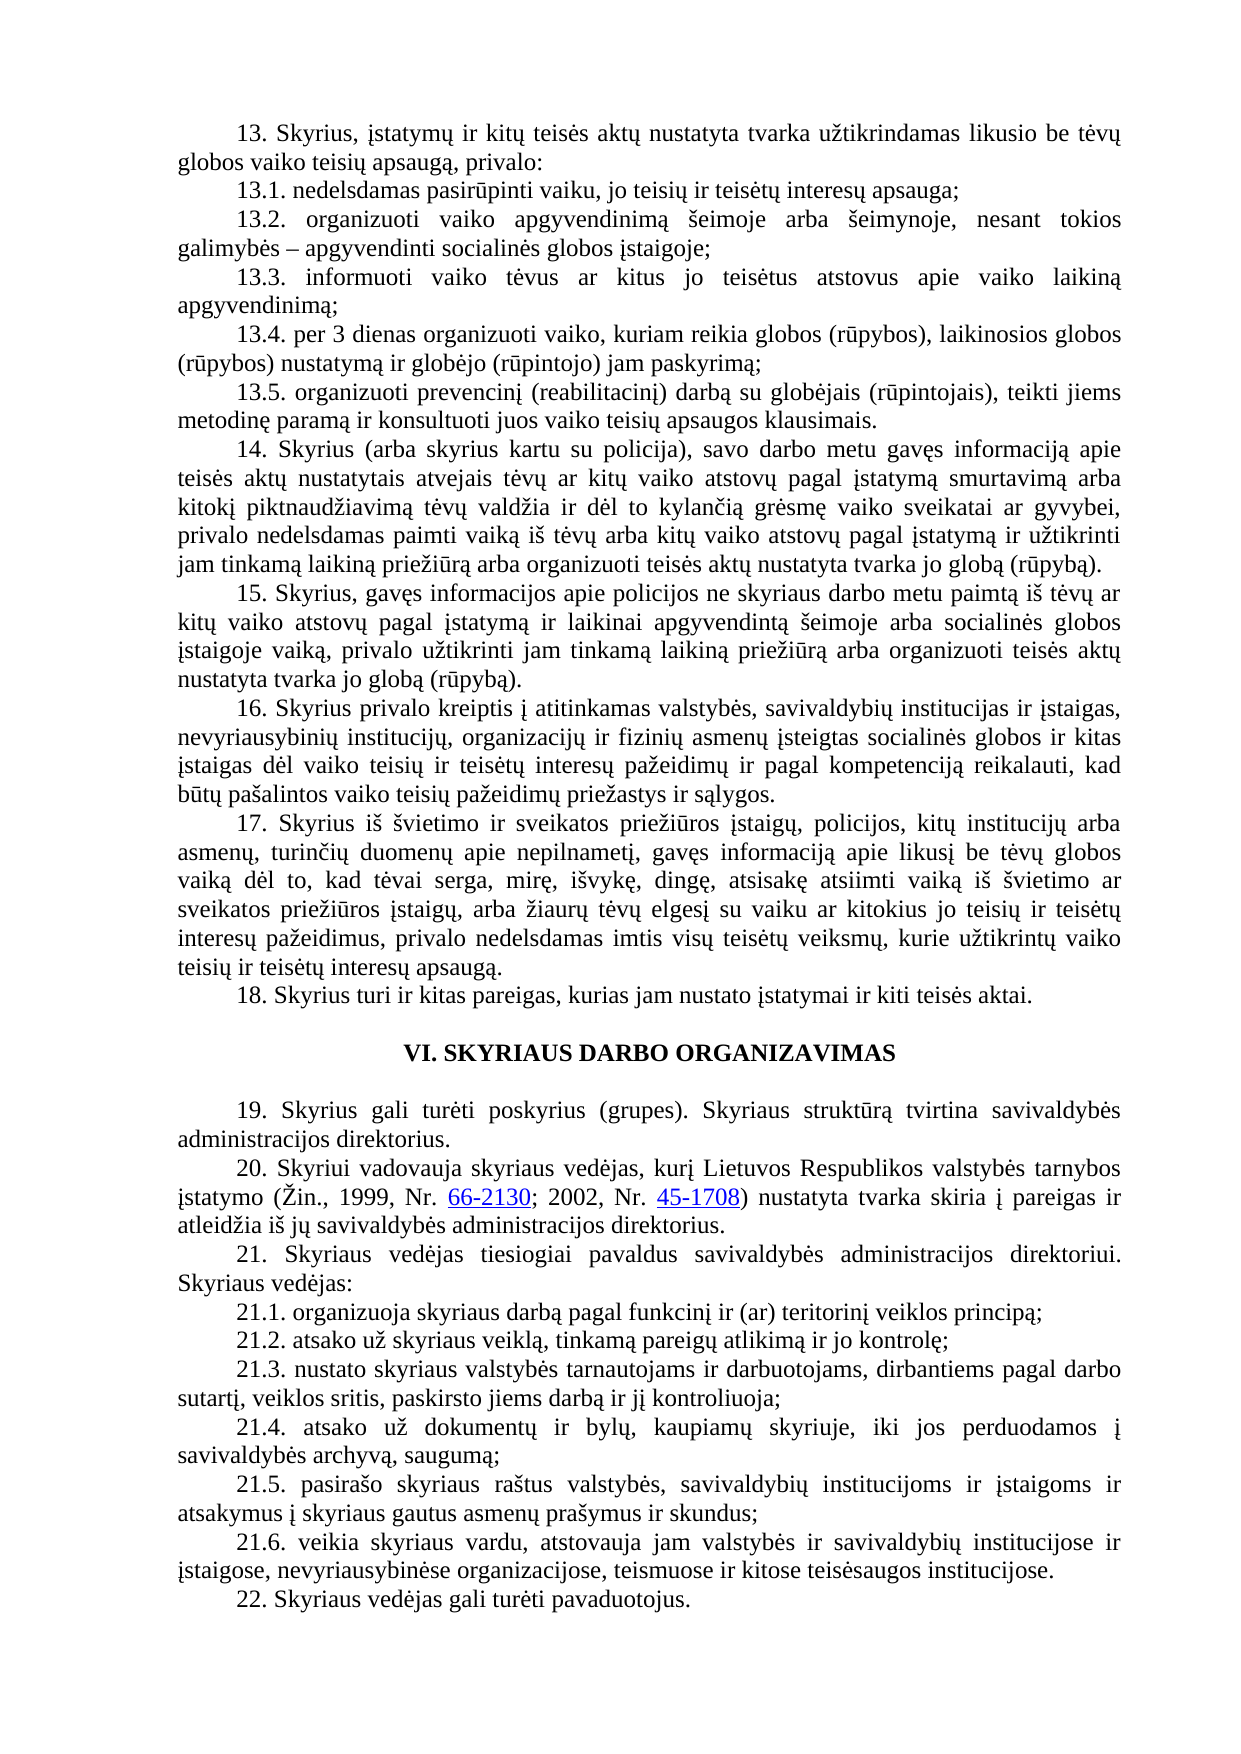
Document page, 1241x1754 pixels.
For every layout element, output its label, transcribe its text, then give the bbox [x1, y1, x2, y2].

text 14. Skyrius (arba skyrius kartu su policija), savo darbo metu gavęs informaciją apie teisės aktų nustatytais atvejais tėvų ar kitų vaiko atstovų pagal įstatymą smurtavimą arba kitokį piktnaudžiavimą tėvų valdžia ir dėl to kylančią grėsmę vaiko sveikatai ar gyvybei, privalo nedelsdamas paimti vaiką iš tėvų arba kitų vaiko atstovų pagal įstatymą ir užtikrinti jam tinkamą laikiną priežiūrą arba organizuoti teisės aktų nustatyta tvarka jo globą (rūpybą). [177, 434, 1122, 578]
text 13.4. per 3 dienas organizuoti vaiko, kuriam reikia globos (rūpybos), laikinosios globos (rūpybos) nustatymą ir globėjo (rūpintojo) jam paskyrimą; [177, 319, 1122, 377]
text 21.3. nustato skyriaus valstybės tarnautojams ir darbuotojams, dirbantiems pagal darbo sutartį, veiklos sritis, paskirsto jiems darbą ir jį kontroliuoja; [177, 1354, 1122, 1412]
text 21.4. atsako už dokumentų ir bylų, kaupiamų skyriuje, iki jos perduodamos į savivaldybės archyvą, saugumą; [177, 1412, 1122, 1469]
text 21.6. veikia skyriaus vardu, atstovauja jam valstybės ir savivaldybių institucijose ir įstaigose, nevyriausybinėse organizacijose, teismuose ir kitose teisėsaugos institucijose. [177, 1527, 1122, 1584]
text 15. Skyrius, gavęs informacijos apie policijos ne skyriaus darbo metu paimtą iš tėvų ar kitų vaiko atstovų pagal įstatymą ir laikinai apgyvendintą šeimoje arba socialinės globos įstaigoje vaiką, privalo užtikrinti jam tinkamą laikiną priežiūrą arba organizuoti teisės aktų nustatyta tvarka jo globą (rūpybą). [177, 578, 1122, 693]
text 19. Skyrius gali turėti poskyrius (grupes). Skyriaus struktūrą tvirtina savivaldybės administracijos direktorius. [177, 1096, 1122, 1153]
text 16. Skyrius privalo kreiptis į atitinkamas valstybės, savivaldybių institucijas ir įstaigas, nevyriausybinių institucijų, organizacijų ir fizinių asmenų įsteigtas socialinės globos ir kitas įstaigas dėl vaiko teisių ir teisėtų interesų pažeidimų ir pagal kompetenciją reikalauti, kad būtų pašalintos vaiko teisių pažeidimų priežastys ir sąlygos. [177, 693, 1122, 808]
text 13.2. organizuoti vaiko apgyvendinimą šeimoje arba šeimynoje, nesant tokios galimybės – apgyvendinti socialinės globos įstaigoje; [177, 204, 1122, 262]
text 21. Skyriaus vedėjas tiesiogiai pavaldus savivaldybės administracijos direktoriui. Skyriaus vedėjas: [177, 1239, 1122, 1297]
text 21.1. organizuoja skyriaus darbą pagal funkcinį ir (ar) teritorinį veiklos principą; [177, 1297, 1122, 1326]
text 20. Skyriui vadovauja skyriaus vedėjas, kurį Lietuvos Respublikos valstybės tarnybos įstatymo (Žin., 1999, Nr. 66-2130; 2002, Nr. 45-1708) nustatyta tvarka skiria į pareigas ir atleidžia iš jų savivaldybės administracijos direktorius. [177, 1153, 1122, 1239]
text 13.3. informuoti vaiko tėvus ar kitus jo teisėtus atstovus apie vaiko laikiną apgyvendinimą; [177, 262, 1122, 319]
text VI. SKYRIAUS DARBO ORGANIZAVIMAS [177, 1038, 1122, 1067]
text 18. Skyrius turi ir kitas pareigas, kurias jam nustato įstatymai ir kiti teisės aktai. [177, 981, 1122, 1009]
text 22. Skyriaus vedėjas gali turėti pavaduotojus. [177, 1584, 1122, 1613]
text 13.5. organizuoti prevencinį (reabilitacinį) darbą su globėjais (rūpintojais), teikti jiems metodinę paramą ir konsultuoti juos vaiko teisių apsaugos klausimais. [177, 377, 1122, 434]
text 21.5. pasirašo skyriaus raštus valstybės, savivaldybių institucijoms ir įstaigoms ir atsakymus į skyriaus gautus asmenų prašymus ir skundus; [177, 1469, 1122, 1527]
text 13.1. nedelsdamas pasirūpinti vaiku, jo teisių ir teisėtų interesų apsauga; [177, 176, 1122, 204]
text 21.2. atsako už skyriaus veiklą, tinkamą pareigų atlikimą ir jo kontrolę; [177, 1326, 1122, 1354]
text 13. Skyrius, įstatymų ir kitų teisės aktų nustatyta tvarka užtikrindamas likusio be tėvų globos vaiko teisių apsaugą, privalo: [177, 118, 1122, 176]
text 17. Skyrius iš švietimo ir sveikatos priežiūros įstaigų, policijos, kitų institucijų arba asmenų, turinčių duomenų apie nepilnametį, gavęs informaciją apie likusį be tėvų globos vaiką dėl to, kad tėvai serga, mirę, išvykę, dingę, atsisakę atsiimti vaiką iš švietimo ar sveikatos priežiūros įstaigų, arba žiaurų tėvų elgesį su vaiku ar kitokius jo teisių ir teisėtų interesų pažeidimus, privalo nedelsdamas imtis visų teisėtų veiksmų, kurie užtikrintų vaiko teisių ir teisėtų interesų apsaugą. [177, 808, 1122, 981]
